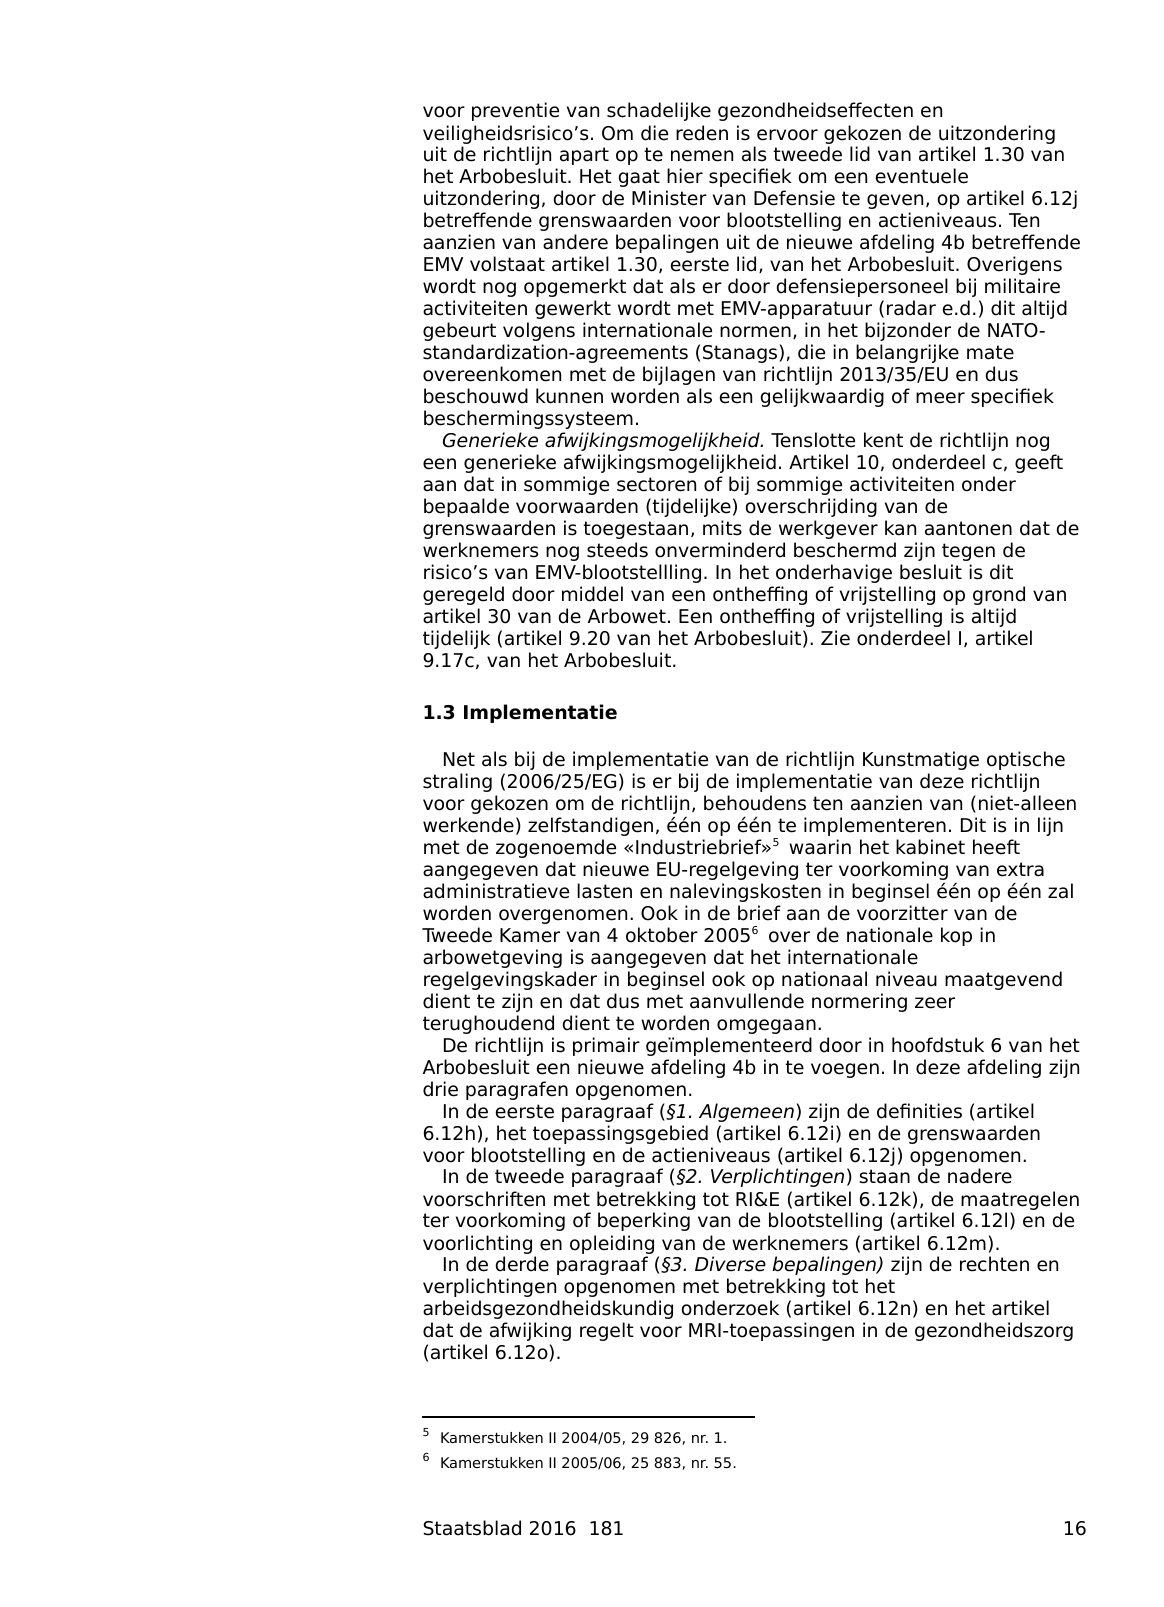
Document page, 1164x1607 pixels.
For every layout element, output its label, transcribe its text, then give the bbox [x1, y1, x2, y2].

text Net als bij de implementatie van de richtlijn Kunstmatige optische straling (2006/25/EG) is er bij de implementatie van deze richtlijn voor gekozen om de richtlijn, behoudens ten aanzien van (niet-alleen werkende) zelfstandigen, één op één te implementeren. Dit is in lijn met de zogenoemde «Industriebrief» waarin het kabinet heeft aangegeven dat nieuwe EU-regelgeving ter voorkoming van extra administratieve lasten en nalevingskosten in beginsel één op één zal worden overgenomen. Ook in de brief aan de voorzitter van de Tweede Kamer van 4 oktober 2005 over de nationale kop in arbowetgeving is aangegeven dat het internationale regelgevingskader in beginsel ook op nationaal niveau maatgevend dient te zijn en dat dus met aanvullende normering zeer terughoudend dient te worden omgegaan. [422, 749, 1087, 1034]
text De richtlijn is primair geïmplementeerd door in hoofdstuk 6 van het Arbobesluit een nieuwe afdeling 4b in te voegen. In deze afdeling zijn drie paragrafen opgenomen. [422, 1034, 1087, 1101]
text In de eerste paragraaf (§1. Algemeen) zijn de definities (artikel 6.12h), het toepassingsgebied (artikel 6.12i) en de grenswaarden voor blootstelling en de actieniveaus (artikel 6.12j) opgenomen. [422, 1101, 1087, 1166]
text Generieke afwijkingsmogelijkheid. Tenslotte kent de richtlijn nog een generieke afwijkingsmogelijkheid. Artikel 10, onderdeel c, geeft aan dat in sommige sectoren of bij sommige activiteiten onder bepaalde voorwaarden (tijdelijke) overschrijding van de grenswaarden is toegestaan, mits de werkgever kan aantonen dat de werknemers nog steeds onverminderd beschermd zijn tegen de risico’s van EMV-blootstellling. In het onderhavige besluit is dit geregeld door middel van een ontheffing of vrijstelling op grond van artikel 30 van de Arbowet. Een ontheffing of vrijstelling is altijd tijdelijk (artikel 9.20 van het Arbobesluit). Zie onderdeel I, artikel 9.17c, van het Arbobesluit. [422, 430, 1087, 672]
text In de derde paragraaf (§3. Diverse bepalingen) zijn de rechten en verplichtingen opgenomen met betrekking tot het arbeidsgezondheidskundig onderzoek (artikel 6.12n) en het artikel dat de afwijking regelt voor MRI-toepassingen in de gezondheidszorg (artikel 6.12o). [422, 1254, 1087, 1364]
text In de tweede paragraaf (§2. Verplichtingen) staan de nadere voorschriften met betrekking tot RI&E (artikel 6.12k), de maatregelen ter voorkoming of beperking van de blootstelling (artikel 6.12l) en de voorlichting en opleiding van de werknemers (artikel 6.12m). [422, 1166, 1087, 1254]
text voor preventie van schadelijke gezondheidseffecten en veiligheidsrisico’s. Om die reden is ervoor gekozen de uitzondering uit de richtlijn apart op te nemen als tweede lid van artikel 1.30 van het Arbobesluit. Het gaat hier specifiek om een eventuele uitzondering, door de Minister van Defensie te geven, op artikel 6.12j betreffende grenswaarden voor blootstelling en actieniveaus. Ten aanzien van andere bepalingen uit de nieuwe afdeling 4b betreffende EMV volstaat artikel 1.30, eerste lid, van het Arbobesluit. Overigens wordt nog opgemerkt dat als er door defensiepersoneel bij militaire activiteiten gewerkt wordt met EMV-apparatuur (radar e.d.) dit altijd gebeurt volgens internationale normen, in het bijzonder de NATO-standardization-agreements (Stanags), die in belangrijke mate overeenkomen met de bijlagen van richtlijn 2013/35/EU en dus beschouwd kunnen worden als een gelijkwaardig of meer specifiek beschermingssysteem. [422, 100, 1087, 430]
text Kamerstukken II 2004/05, 29 826, nr. 1. [422, 1426, 1087, 1448]
subtitle 1.3 Implementatie [422, 702, 1087, 724]
text Kamerstukken II 2005/06, 25 883, nr. 55. [422, 1451, 1087, 1473]
